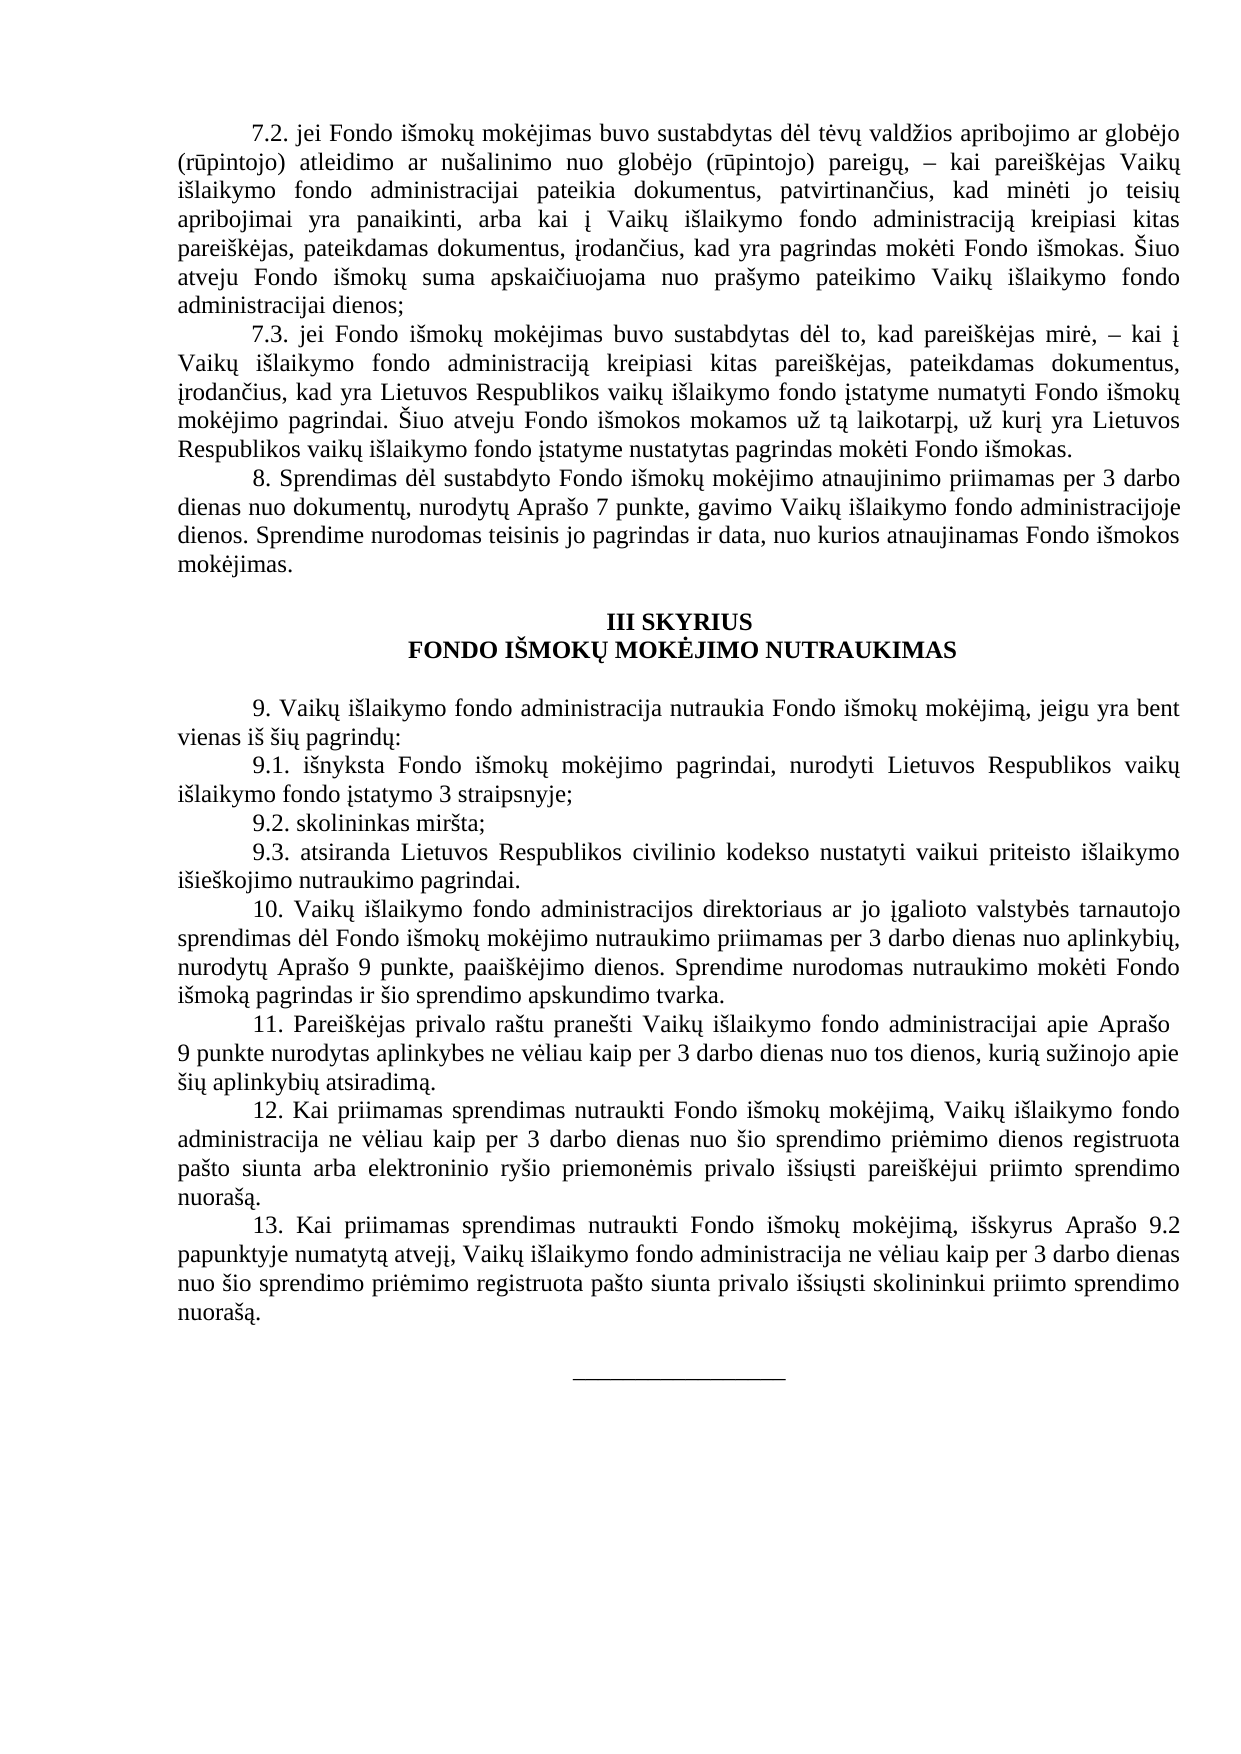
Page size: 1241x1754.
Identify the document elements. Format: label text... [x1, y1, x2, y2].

text 8. Sprendimas dėl sustabdyto Fondo išmokų mokėjimo atnaujinimo priimamas per 3 darbo dienas nuo dokumentų, nurodytų Aprašo 7 punkte, gavimo Vaikų išlaikymo fondo administracijoje dienos. Sprendime nurodomas teisinis jo pagrindas ir data, nuo kurios atnaujinamas Fondo išmokos mokėjimas. [177, 463, 1181, 578]
text 9.2. skolininkas miršta; [177, 808, 1181, 837]
text 10. Vaikų išlaikymo fondo administracijos direktoriaus ar jo įgalioto valstybės tarnautojo sprendimas dėl Fondo išmokų mokėjimo nutraukimo priimamas per 3 darbo dienas nuo aplinkybių, nurodytų Aprašo 9 punkte, paaiškėjimo dienos. Sprendime nurodomas nutraukimo mokėti Fondo išmoką pagrindas ir šio sprendimo apskundimo tvarka. [177, 894, 1181, 1009]
text 9.3. atsiranda Lietuvos Respublikos civilinio kodekso nustatyti vaikui priteisto išlaikymo išieškojimo nutraukimo pagrindai. [177, 837, 1181, 894]
text _________________ [177, 1354, 1181, 1383]
text 13. Kai priimamas sprendimas nutraukti Fondo išmokų mokėjimą, išskyrus Aprašo 9.2 papunktyje numatytą atvejį, Vaikų išlaikymo fondo administracija ne vėliau kaip per 3 darbo dienas nuo šio sprendimo priėmimo registruota pašto siunta privalo išsiųsti skolininkui priimto sprendimo nuorašą. [177, 1211, 1181, 1326]
text 9. Vaikų išlaikymo fondo administracija nutraukia Fondo išmokų mokėjimą, jeigu yra bent vienas iš šių pagrindų: [177, 693, 1181, 751]
text 12. Kai priimamas sprendimas nutraukti Fondo išmokų mokėjimą, Vaikų išlaikymo fondo administracija ne vėliau kaip per 3 darbo dienas nuo šio sprendimo priėmimo dienos registruota pašto siunta arba elektroninio ryšio priemonėmis privalo išsiųsti pareiškėjui priimto sprendimo nuorašą. [177, 1096, 1181, 1211]
text 11. Pareiškėjas privalo raštu pranešti Vaikų išlaikymo fondo administracijai apie Aprašo 9 punkte nurodytas aplinkybes ne vėliau kaip per 3 darbo dienas nuo tos dienos, kurią sužinojo apie šių aplinkybių atsiradimą. [177, 1009, 1181, 1096]
text FONDO IŠMOKŲ MOKĖJIMO NUTRAUKIMAS [177, 636, 1181, 664]
text 7.2. jei Fondo išmokų mokėjimas buvo sustabdytas dėl tėvų valdžios apribojimo ar globėjo (rūpintojo) atleidimo ar nušalinimo nuo globėjo (rūpintojo) pareigų, – kai pareiškėjas Vaikų išlaikymo fondo administracijai pateikia dokumentus, patvirtinančius, kad minėti jo teisių apribojimai yra panaikinti, arba kai į Vaikų išlaikymo fondo administraciją kreipiasi kitas pareiškėjas, pateikdamas dokumentus, įrodančius, kad yra pagrindas mokėti Fondo išmokas. Šiuo atveju Fondo išmokų suma apskaičiuojama nuo prašymo pateikimo Vaikų išlaikymo fondo administracijai dienos; [177, 118, 1181, 319]
text III SKYRIUS [177, 607, 1181, 636]
text 9.1. išnyksta Fondo išmokų mokėjimo pagrindai, nurodyti Lietuvos Respublikos vaikų išlaikymo fondo įstatymo 3 straipsnyje; [177, 751, 1181, 808]
text 7.3. jei Fondo išmokų mokėjimas buvo sustabdytas dėl to, kad pareiškėjas mirė, – kai į Vaikų išlaikymo fondo administraciją kreipiasi kitas pareiškėjas, pateikdamas dokumentus, įrodančius, kad yra Lietuvos Respublikos vaikų išlaikymo fondo įstatyme numatyti Fondo išmokų mokėjimo pagrindai. Šiuo atveju Fondo išmokos mokamos už tą laikotarpį, už kurį yra Lietuvos Respublikos vaikų išlaikymo fondo įstatyme nustatytas pagrindas mokėti Fondo išmokas. [177, 319, 1181, 463]
